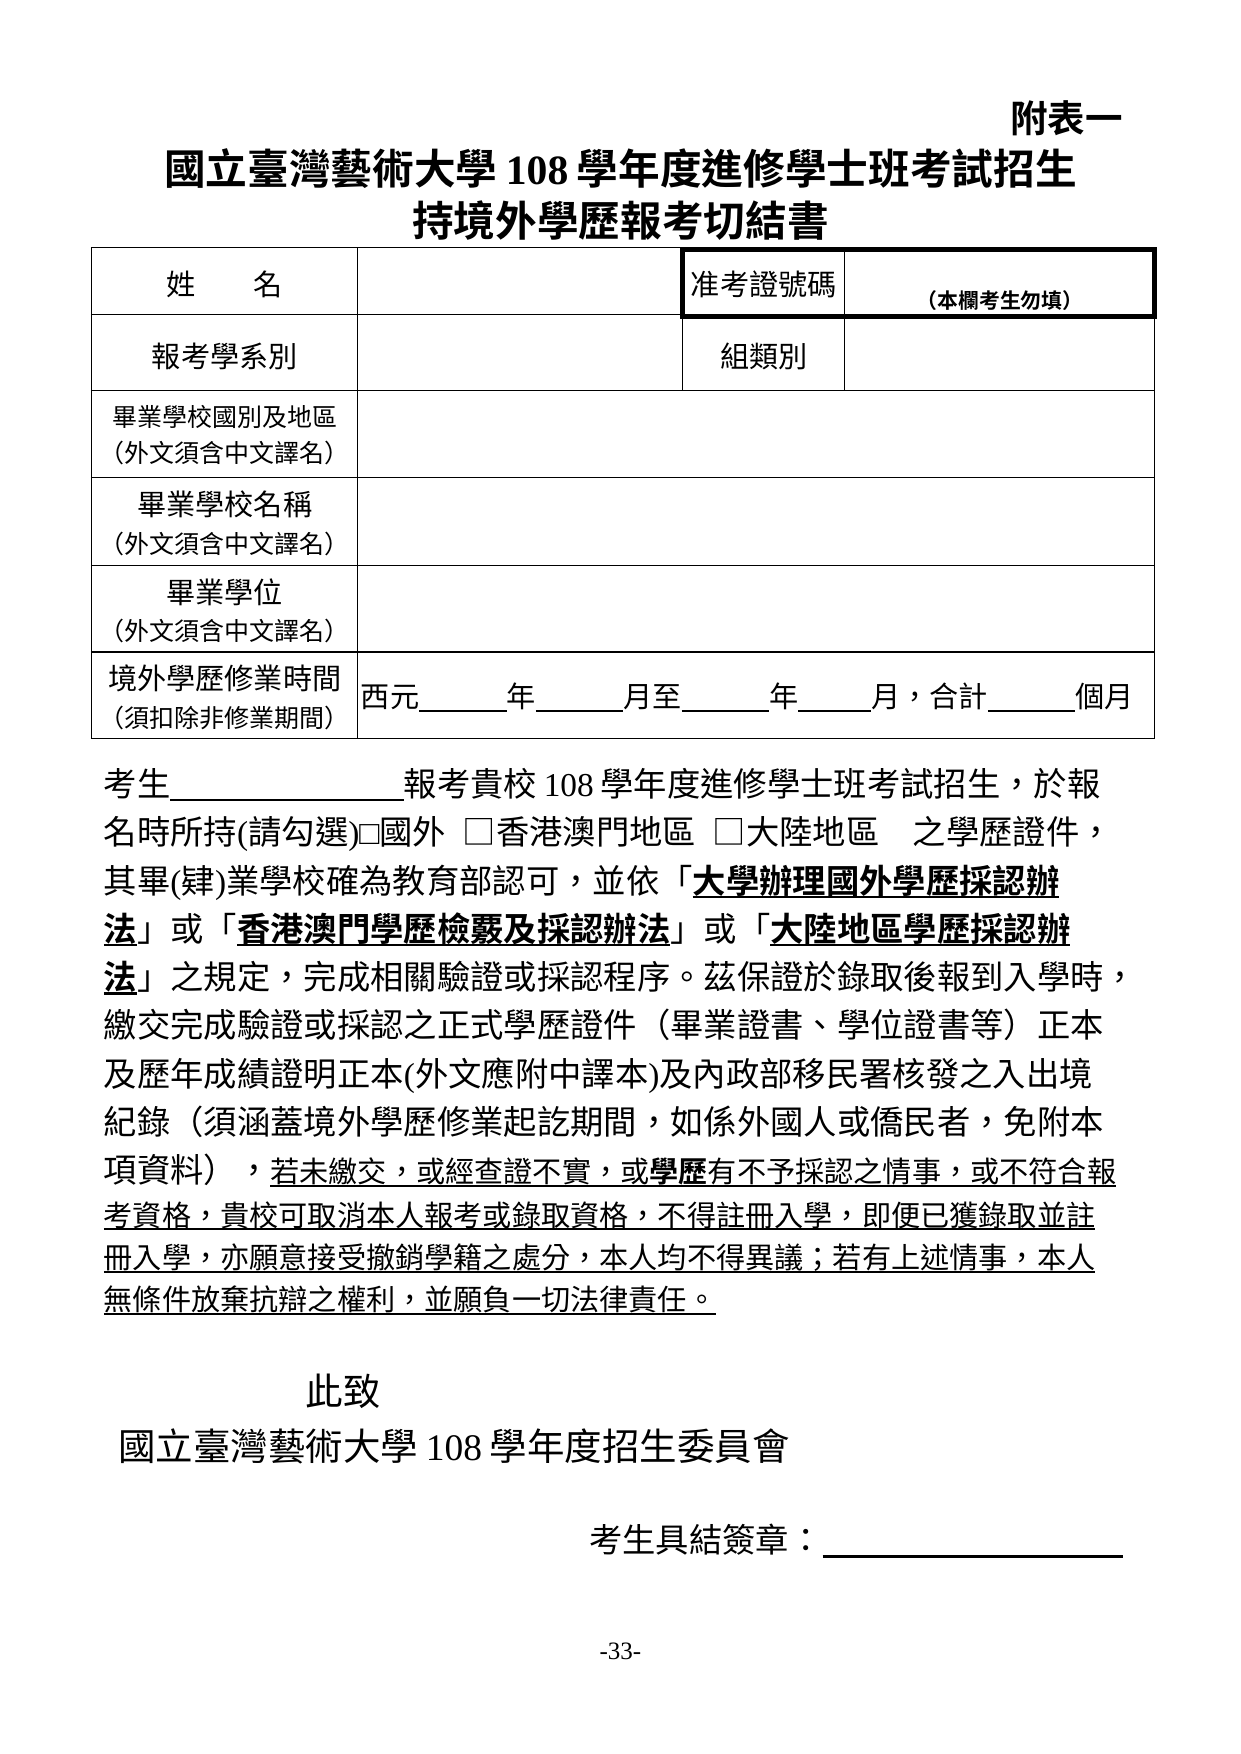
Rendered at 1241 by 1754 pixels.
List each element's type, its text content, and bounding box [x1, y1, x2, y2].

table_header [358, 248, 680, 314]
text 國立臺灣藝術大學108學年度招生委員會 [118, 1416, 1122, 1471]
table_header （本欄考生勿填） [845, 252, 1152, 314]
table_cell 畢業學位 （外文須含中文譯名） [92, 566, 357, 651]
text 國立臺灣藝術大學108學年度進修學士班考試招生 [118, 143, 1122, 195]
text 持境外學歷報考切結書 [118, 195, 1122, 247]
table_cell 畢業學校名稱 （外文須含中文譯名） [92, 478, 357, 565]
table_cell 畢業學校國別及地區 （外文須含中文譯名） [92, 391, 357, 477]
table_header 姓 名 [92, 248, 357, 314]
text 附表一 [118, 89, 1122, 143]
table_header 准考證號碼 [685, 252, 844, 314]
table_cell 西元 年 月至 年 月，合計 個月 [358, 653, 1154, 738]
table_cell [358, 566, 1154, 651]
table_cell 報考學系別 [92, 315, 357, 390]
table_cell [358, 391, 1154, 477]
table_cell [845, 319, 1154, 390]
text 此致 [118, 1362, 1122, 1416]
table_cell [358, 478, 1154, 565]
table_cell 境外學歷修業時間 （須扣除非修業期間） [92, 653, 357, 738]
text 考生具結簽章： [118, 1514, 1122, 1562]
text 考生 報考貴校108學年度進修學士班考試招生，於報名時所持(請勾選)□國外 □香港澳門地區 □大陸地區 之學歷證件，其畢(肄)業學校確為教育部認可，並依「大學辦理國外學歷採認辦法」或「香港澳門學歷檢覈及採認辦法」或「大陸地區學歷採認辦法」之規定，完成相關驗證或採認程序。茲保證於錄取後報到入學時，繳交完成驗證或採認之正式學歷證件（畢業證書、學位證書等）正本及歷年成績證明正本(外文應附中譯本)及內政部移民署核發之入出境紀錄（須涵蓋境外學歷修業起訖期間，如係外國人或僑民者，免附本項資料），若未繳交，或經查證不實，或學歷有不予採認之情事，或不符合報考資格，貴校可取消本人報考或錄取資格，不得註冊入學，即便已獲錄取並註冊入學，亦願意接受撤銷學籍之處分，本人均不得異議；若有上述情事，本人無條件放棄抗辯之權利，並願負一切法律責任。 [103, 758, 1122, 1319]
table_cell 組類別 [683, 319, 844, 390]
table_cell [358, 315, 682, 390]
